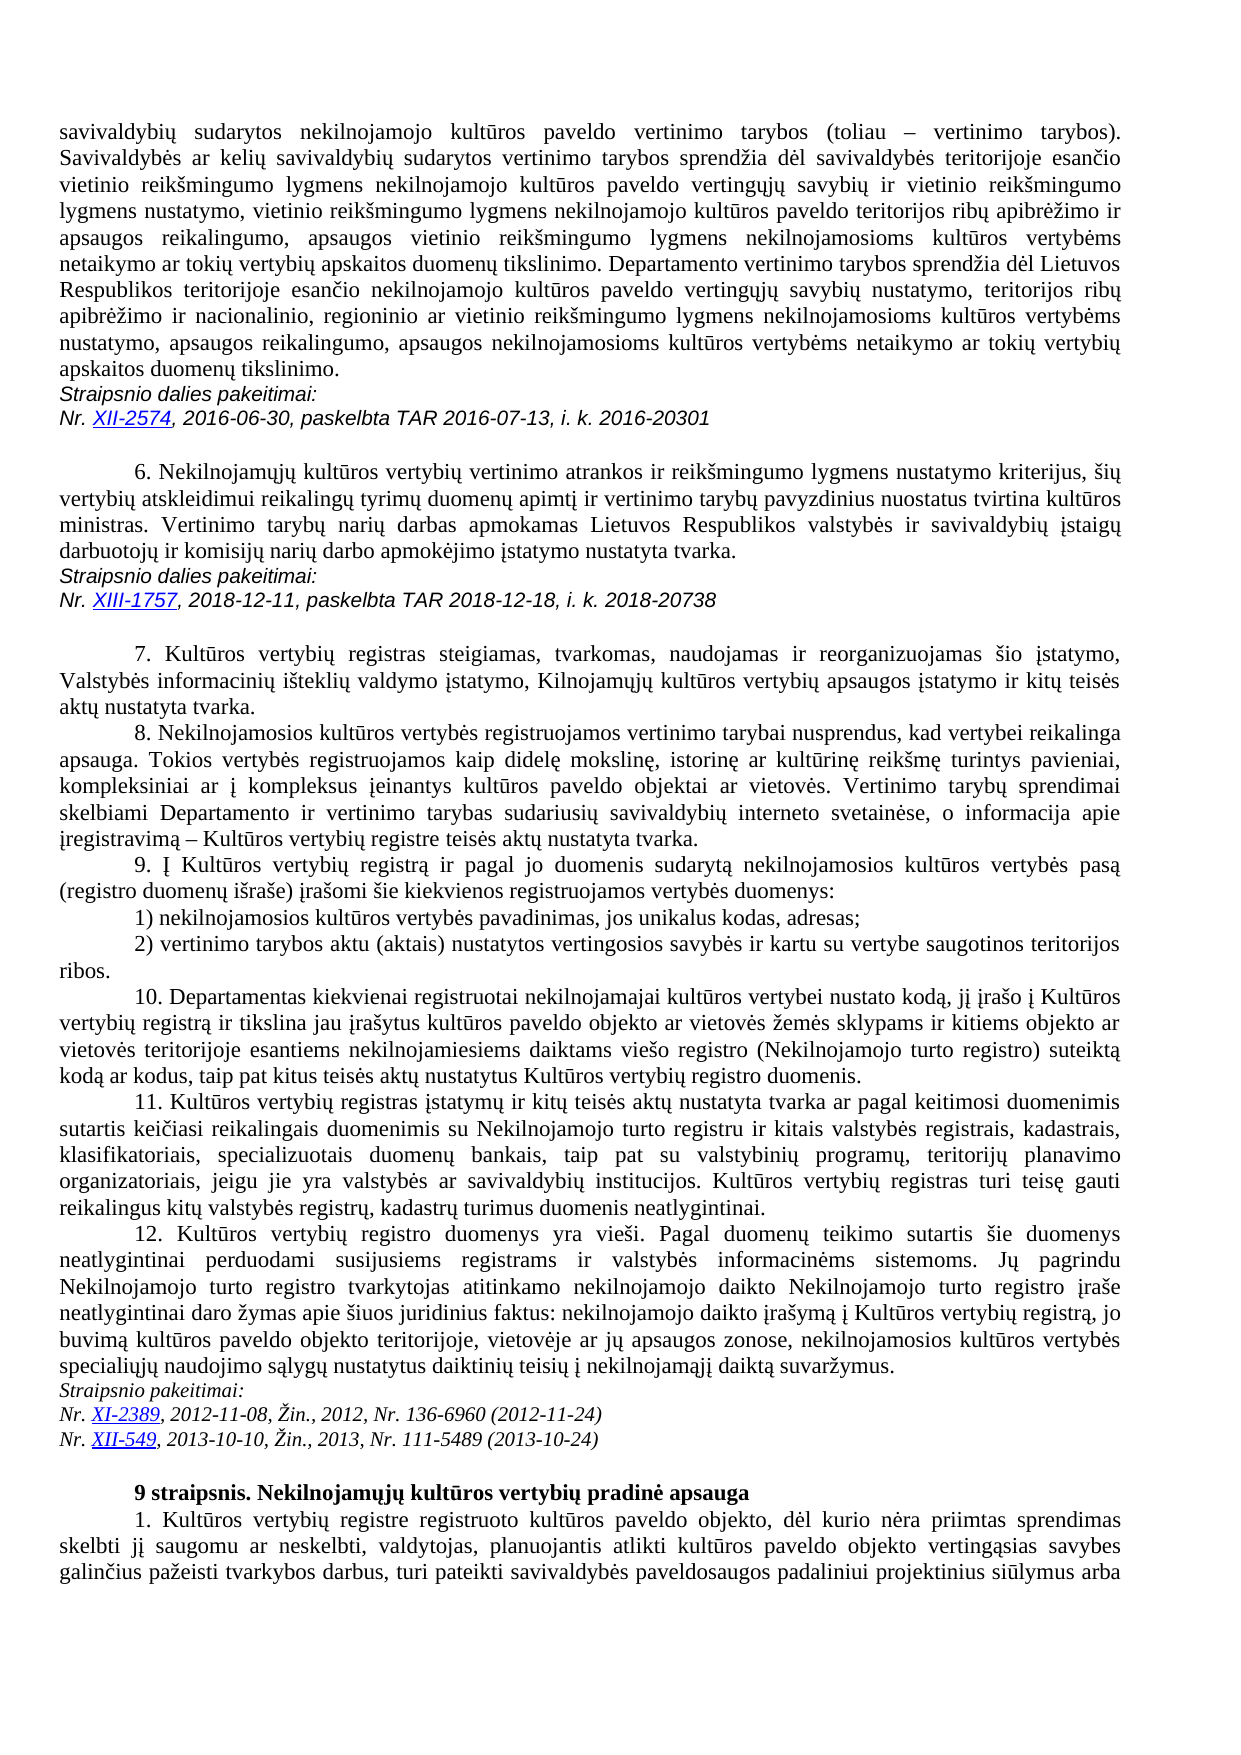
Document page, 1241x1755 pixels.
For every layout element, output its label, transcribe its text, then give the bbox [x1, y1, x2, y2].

text 12. Kultūros vertybių registro duomenys yra vieši. Pagal duomenų teikimo sutartis šie duomenys neatlygintinai perduodami susijusiems registrams ir valstybės informacinėms sistemoms. Jų pagrindu Nekilnojamojo turto registro tvarkytojas atitinkamo nekilnojamojo daikto Nekilnojamojo turto registro įraše neatlygintinai daro žymas apie šiuos juridinius faktus: nekilnojamojo daikto įrašymą į Kultūros vertybių registrą, jo buvimą kultūros paveldo objekto teritorijoje, vietovėje ar jų apsaugos zonose, nekilnojamosios kultūros vertybės specialiųjų naudojimo sąlygų nustatytus daiktinių teisių į nekilnojamąjį daiktą suvaržymus. [59, 1220, 1122, 1378]
text Nr. XII-2574, 2016-06-30, paskelbta TAR 2016-07-13, i. k. 2016-20301 [59, 406, 1122, 429]
text 1) nekilnojamosios kultūros vertybės pavadinimas, jos unikalus kodas, adresas; [59, 904, 1122, 930]
text Straipsnio pakeitimai: [59, 1378, 1122, 1402]
text 11. Kultūros vertybių registras įstatymų ir kitų teisės aktų nustatyta tvarka ar pagal keitimosi duomenimis sutartis keičiasi reikalingais duomenimis su Nekilnojamojo turto registru ir kitais valstybės registrais, kadastrais, klasifikatoriais, specializuotais duomenų bankais, taip pat su valstybinių programų, teritorijų planavimo organizatoriais, jeigu jie yra valstybės ar savivaldybių institucijos. Kultūros vertybių registras turi teisę gauti reikalingus kitų valstybės registrų, kadastrų turimus duomenis neatlygintinai. [59, 1088, 1122, 1220]
text Straipsnio dalies pakeitimai: [59, 382, 1122, 406]
text Nr. XI-2389, 2012-11-08, Žin., 2012, Nr. 136-6960 (2012-11-24) [59, 1402, 1122, 1426]
text savivaldybių sudarytos nekilnojamojo kultūros paveldo vertinimo tarybos (toliau – vertinimo tarybos). Savivaldybės ar kelių savivaldybių sudarytos vertinimo tarybos sprendžia dėl savivaldybės teritorijoje esančio vietinio reikšmingumo lygmens nekilnojamojo kultūros paveldo vertingųjų savybių ir vietinio reikšmingumo lygmens nustatymo, vietinio reikšmingumo lygmens nekilnojamojo kultūros paveldo teritorijos ribų apibrėžimo ir apsaugos reikalingumo, apsaugos vietinio reikšmingumo lygmens nekilnojamosioms kultūros vertybėms netaikymo ar tokių vertybių apskaitos duomenų tikslinimo. Departamento vertinimo tarybos sprendžia dėl Lietuvos Respublikos teritorijoje esančio nekilnojamojo kultūros paveldo vertingųjų savybių nustatymo, teritorijos ribų apibrėžimo ir nacionalinio, regioninio ar vietinio reikšmingumo lygmens nekilnojamosioms kultūros vertybėms nustatymo, apsaugos reikalingumo, apsaugos nekilnojamosioms kultūros vertybėms netaikymo ar tokių vertybių apskaitos duomenų tikslinimo. [59, 118, 1122, 382]
text 10. Departamentas kiekvienai registruotai nekilnojamajai kultūros vertybei nustato kodą, jį įrašo į Kultūros vertybių registrą ir tikslina jau įrašytus kultūros paveldo objekto ar vietovės žemės sklypams ir kitiems objekto ar vietovės teritorijoje esantiems nekilnojamiesiems daiktams viešo registro (Nekilnojamojo turto registro) suteiktą kodą ar kodus, taip pat kitus teisės aktų nustatytus Kultūros vertybių registro duomenis. [59, 983, 1122, 1088]
text 8. Nekilnojamosios kultūros vertybės registruojamos vertinimo tarybai nusprendus, kad vertybei reikalinga apsauga. Tokios vertybės registruojamos kaip didelę mokslinę, istorinę ar kultūrinę reikšmę turintys pavieniai, kompleksiniai ar į kompleksus įeinantys kultūros paveldo objektai ar vietovės. Vertinimo tarybų sprendimai skelbiami Departamento ir vertinimo tarybas sudariusių savivaldybių interneto svetainėse, o informacija apie įregistravimą – Kultūros vertybių registre teisės aktų nustatyta tvarka. [59, 719, 1122, 851]
text 2) vertinimo tarybos aktu (aktais) nustatytos vertingosios savybės ir kartu su vertybe saugotinos teritorijos ribos. [59, 930, 1122, 983]
subtitle 9 straipsnis. Nekilnojamųjų kultūros vertybių pradinė apsauga [59, 1479, 1122, 1506]
text 9. Į Kultūros vertybių registrą ir pagal jo duomenis sudarytą nekilnojamosios kultūros vertybės pasą (registro duomenų išraše) įrašomi šie kiekvienos registruojamos vertybės duomenys: [59, 851, 1122, 904]
text 1. Kultūros vertybių registre registruoto kultūros paveldo objekto, dėl kurio nėra priimtas sprendimas skelbti jį saugomu ar neskelbti, valdytojas, planuojantis atlikti kultūros paveldo objekto vertingąsias savybes galinčius pažeisti tvarkybos darbus, turi pateikti savivaldybės paveldosaugos padaliniui projektinius siūlymus arba [59, 1506, 1122, 1585]
text 7. Kultūros vertybių registras steigiamas, tvarkomas, naudojamas ir reorganizuojamas šio įstatymo, Valstybės informacinių išteklių valdymo įstatymo, Kilnojamųjų kultūros vertybių apsaugos įstatymo ir kitų teisės aktų nustatyta tvarka. [59, 640, 1122, 719]
text Straipsnio dalies pakeitimai: [59, 564, 1122, 588]
text Nr. XII-549, 2013-10-10, Žin., 2013, Nr. 111-5489 (2013-10-24) [59, 1426, 1122, 1451]
text Nr. XIII-1757, 2018-12-11, paskelbta TAR 2018-12-18, i. k. 2018-20738 [59, 588, 1122, 612]
text 6. Nekilnojamųjų kultūros vertybių vertinimo atrankos ir reikšmingumo lygmens nustatymo kriterijus, šių vertybių atskleidimui reikalingų tyrimų duomenų apimtį ir vertinimo tarybų pavyzdinius nuostatus tvirtina kultūros ministras. Vertinimo tarybų narių darbas apmokamas Lietuvos Respublikos valstybės ir savivaldybių įstaigų darbuotojų ir komisijų narių darbo apmokėjimo įstatymo nustatyta tvarka. [59, 458, 1122, 564]
